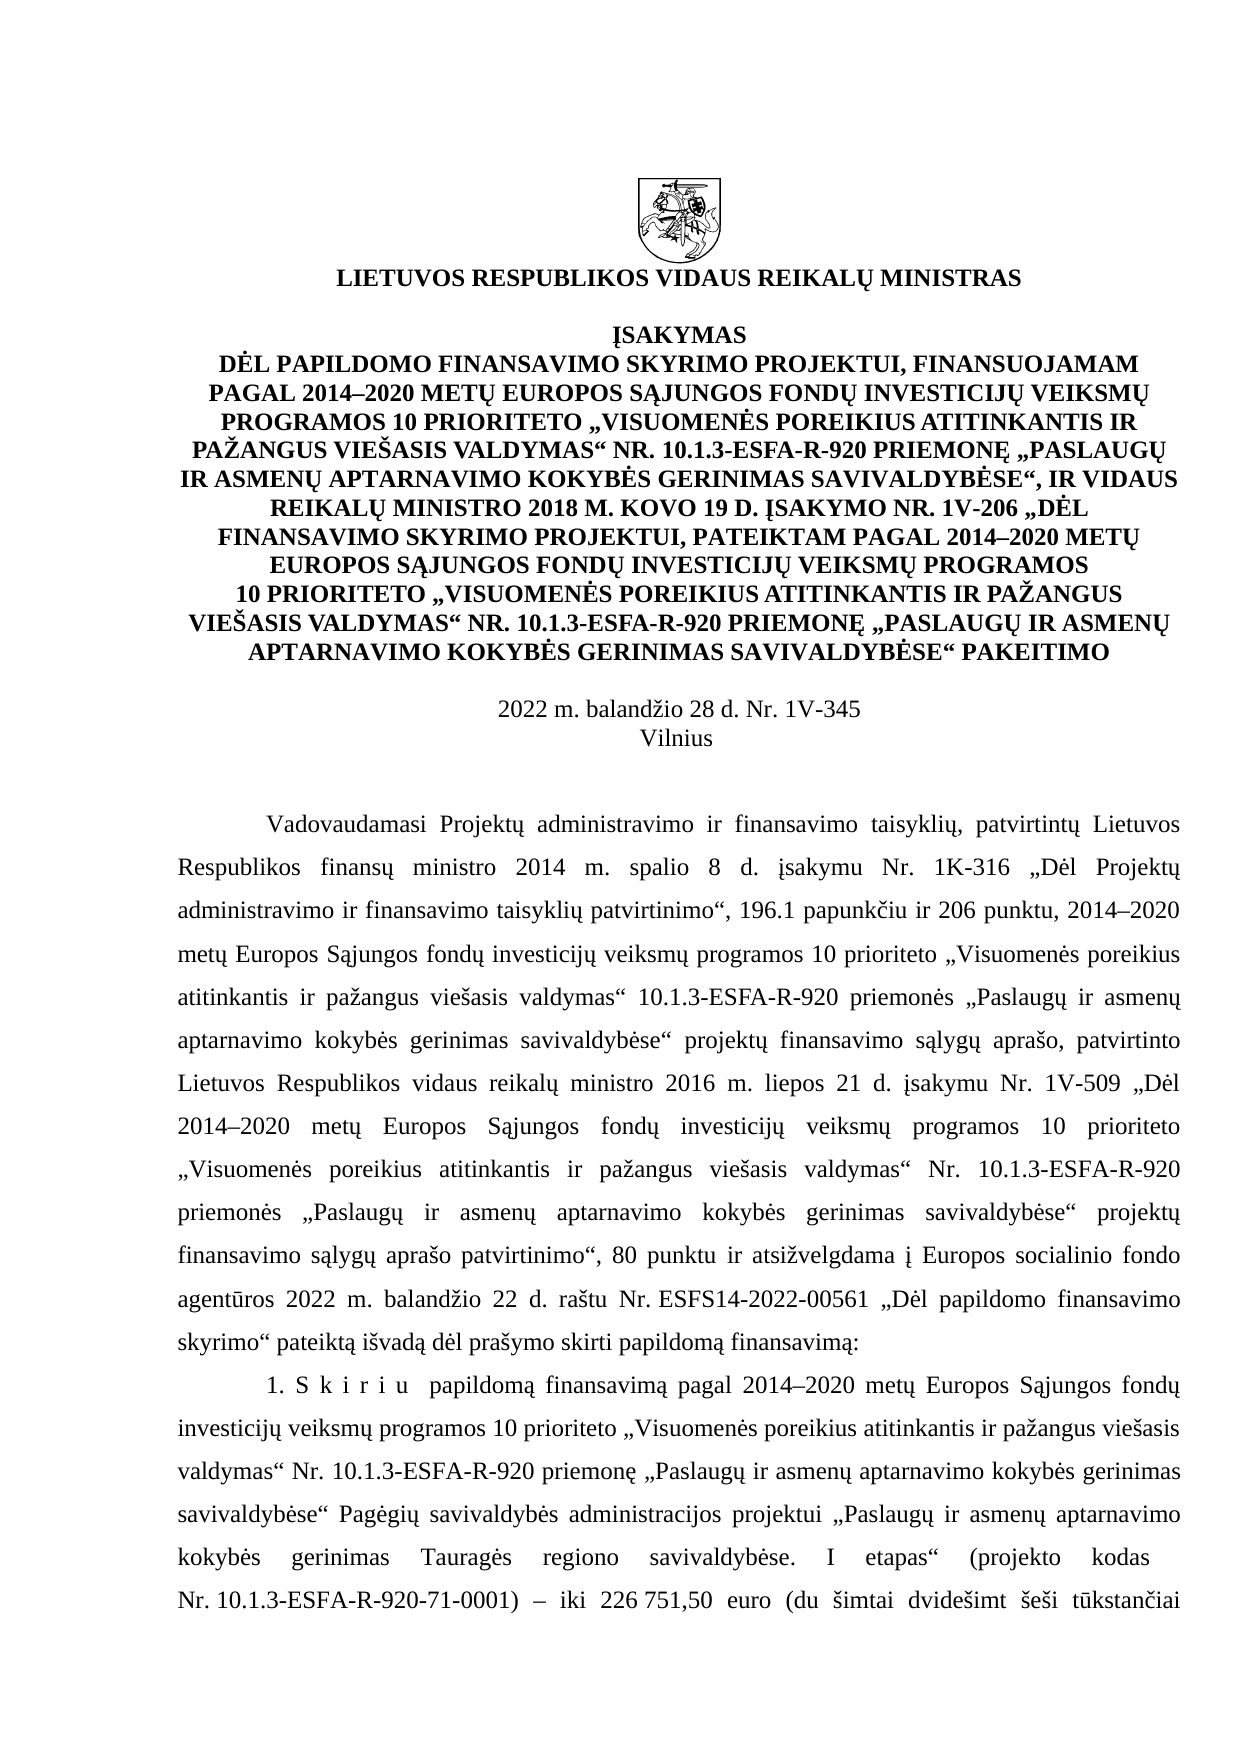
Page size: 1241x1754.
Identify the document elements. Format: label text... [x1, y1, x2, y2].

text Vilnius [177, 723, 1181, 752]
text 2022 m. balandžio 28 d. Nr. 1V-345 [177, 694, 1181, 723]
text 1. Skiriu papildomą finansavimą pagal 2014–2020 metų Europos Sąjungos fondų investicijų veiksmų programos 10 prioriteto „Visuomenės poreikius atitinkantis ir pažangus viešasis valdymas“ Nr. 10.1.3-ESFA-R-920 priemonę „Paslaugų ir asmenų aptarnavimo kokybės gerinimas savivaldybėse“ Pagėgių savivaldybės administracijos projektui „Paslaugų ir asmenų aptarnavimo kokybės gerinimas Tauragės regiono savivaldybėse. I etapas“ (projekto kodas Nr. 10.1.3-ESFA-R-920-71-0001) – iki 226 751,50 euro (du šimtai dvidešimt šeši tūkstančiai [177, 1370, 1181, 1614]
text LIETUVOS RESPUBLIKOS VIDAUS REIKALŲ MINISTRAS [177, 263, 1181, 292]
text DĖL PAPILDOMO FINANSAVIMO SKYRIMO PROJEKTUI, FINANSUOJAMAM PAGAL 2014–2020 METŲ EUROPOS SĄJUNGOS FONDŲ INVESTICIJŲ VEIKSMŲ PROGRAMOS 10 PRIORITETO „VISUOMENĖS POREIKIUS ATITINKANTIS IR PAŽANGUS VIEŠASIS VALDYMAS“ NR. 10.1.3-ESFA-R-920 PRIEMONĘ „PASLAUGŲ IR ASMENŲ APTARNAVIMO KOKYBĖS GERINIMAS SAVIVALDYBĖSE“, IR VIDAUS REIKALŲ MINISTRO 2018 M. KOVO 19 D. ĮSAKYMO NR. 1V-206 „DĖL FINANSAVIMO SKYRIMO PROJEKTUI, PATEIKTAM PAGAL 2014–2020 METŲ EUROPOS SĄJUNGOS FONDŲ INVESTICIJŲ VEIKSMŲ PROGRAMOS 10 PRIORITETO „VISUOMENĖS POREIKIUS ATITINKANTIS IR PAŽANGUS VIEŠASIS VALDYMAS“ NR. 10.1.3-ESFA-R-920 PRIEMONĘ „PASLAUGŲ IR ASMENŲ APTARNAVIMO KOKYBĖS GERINIMAS SAVIVALDYBĖSE“ PAKEITIMO [177, 349, 1181, 666]
text Vadovaudamasi Projektų administravimo ir finansavimo taisyklių, patvirtintų Lietuvos Respublikos finansų ministro 2014 m. spalio 8 d. įsakymu Nr. 1K-316 „Dėl Projektų administravimo ir finansavimo taisyklių patvirtinimo“, 196.1 papunkčiu ir 206 punktu, 2014–2020 metų Europos Sąjungos fondų investicijų veiksmų programos 10 prioriteto „Visuomenės poreikius atitinkantis ir pažangus viešasis valdymas“ 10.1.3-ESFA-R-920 priemonės „Paslaugų ir asmenų aptarnavimo kokybės gerinimas savivaldybėse“ projektų finansavimo sąlygų aprašo, patvirtinto Lietuvos Respublikos vidaus reikalų ministro 2016 m. liepos 21 d. įsakymu Nr. 1V-509 „Dėl 2014–2020 metų Europos Sąjungos fondų investicijų veiksmų programos 10 prioriteto „Visuomenės poreikius atitinkantis ir pažangus viešasis valdymas“ Nr. 10.1.3-ESFA-R-920 priemonės „Paslaugų ir asmenų aptarnavimo kokybės gerinimas savivaldybėse“ projektų finansavimo sąlygų aprašo patvirtinimo“, 80 punktu ir atsižvelgdama į Europos socialinio fondo agentūros 2022 m. balandžio 22 d. raštu Nr. ESFS14-2022-00561 „Dėl papildomo finansavimo skyrimo“ pateiktą išvadą dėl prašymo skirti papildomą finansavimą: [177, 809, 1181, 1356]
text ĮSAKYMAS [177, 321, 1181, 349]
